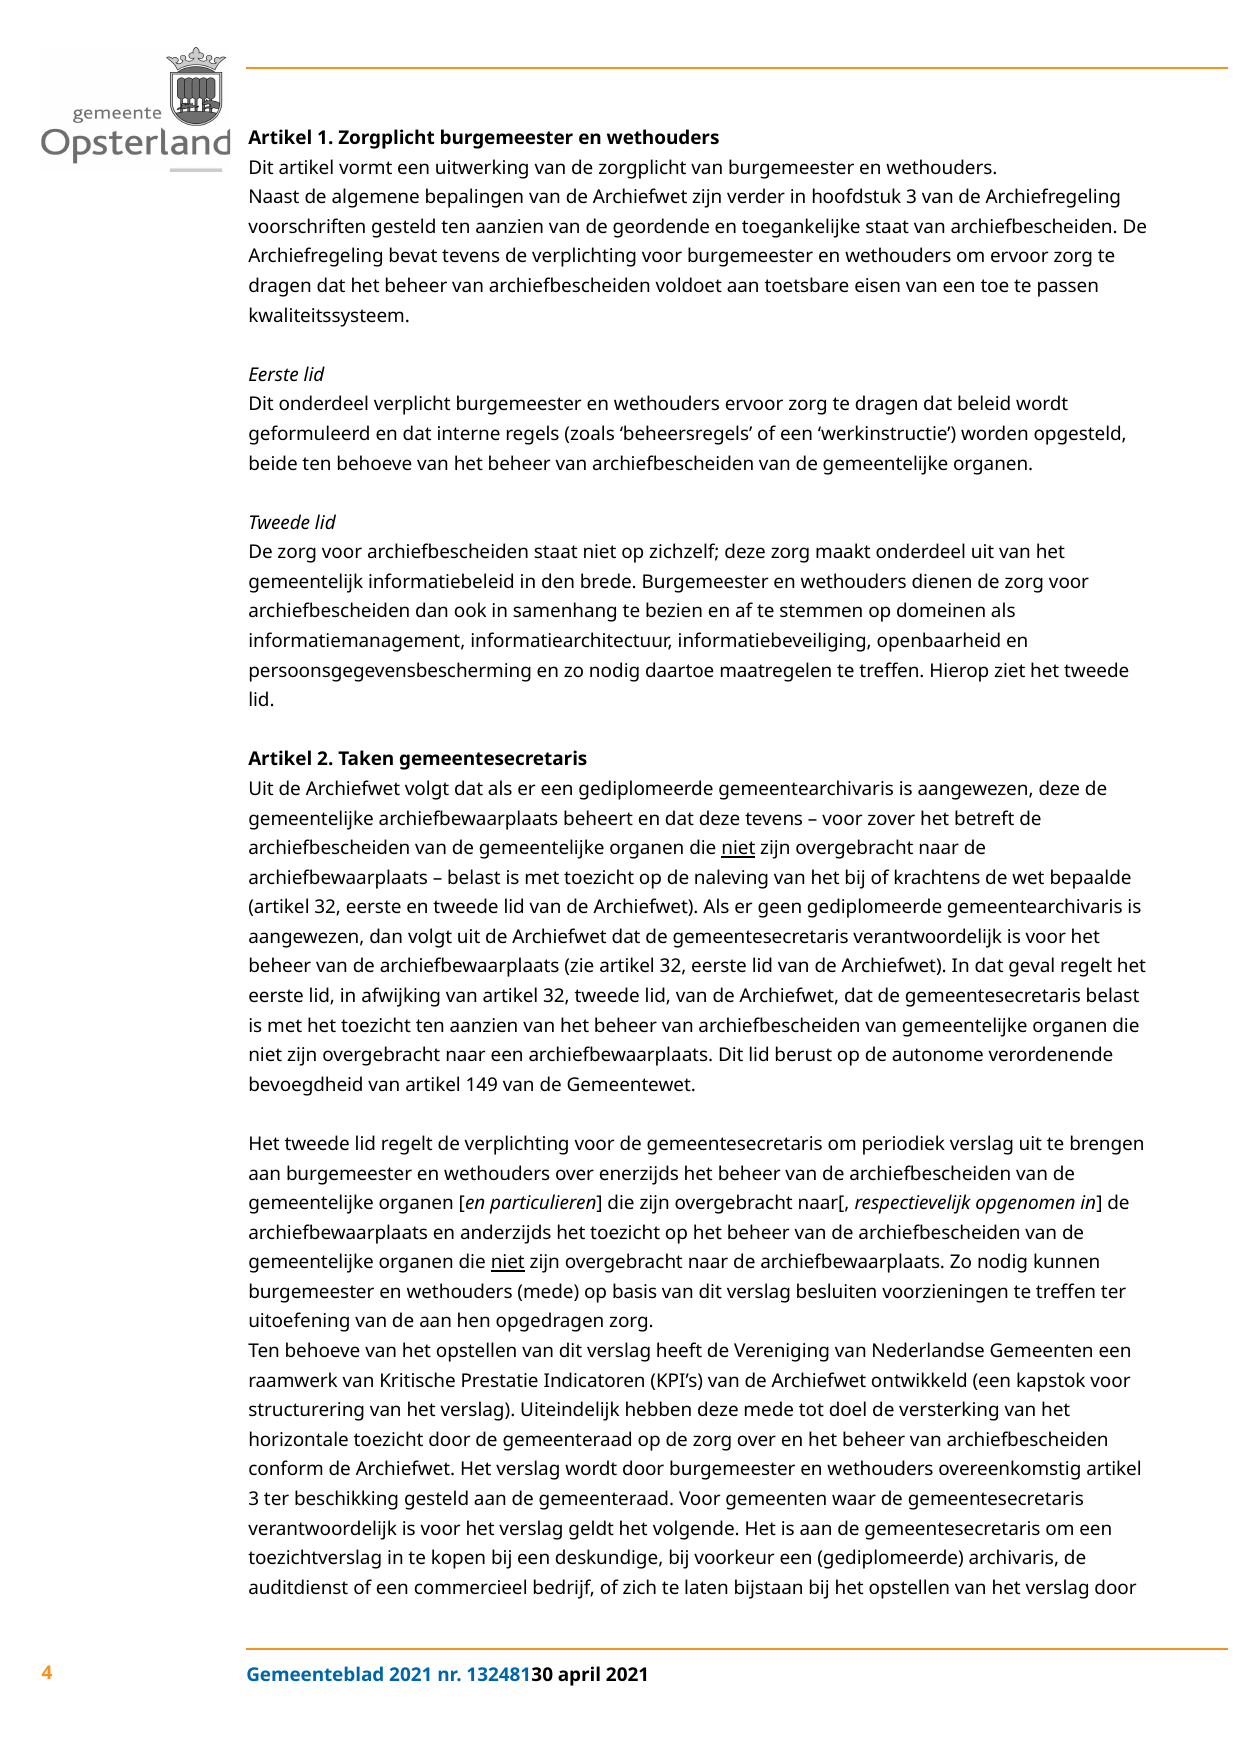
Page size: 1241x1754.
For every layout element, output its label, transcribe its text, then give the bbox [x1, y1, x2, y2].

text Tweede lid [248, 509, 1152, 535]
text Eerste lid [248, 361, 1152, 387]
text Uit de Archiefwet volgt dat als er een gediplomeerde gemeentearchivaris is aangewezen, deze de gemeentelijke archiefbewaarplaats beheert en dat deze tevens – voor zover het betreft de archiefbescheiden van de gemeentelijke organen die niet zijn overgebracht naar de archiefbewaarplaats – belast is met toezicht op de naleving van het bij of krachtens de wet bepaalde (artikel 32, eerste en tweede lid van de Archiefwet). Als er geen gediplomeerde gemeentearchivaris is aangewezen, dan volgt uit de Archiefwet dat de gemeentesecretaris verantwoordelijk is voor het beheer van de archiefbewaarplaats (zie artikel 32, eerste lid van de Archiefwet). In dat geval regelt het eerste lid, in afwijking van artikel 32, tweede lid, van de Archiefwet, dat de gemeentesecretaris belast is met het toezicht ten aanzien van het beheer van archiefbescheiden van gemeentelijke organen die niet zijn overgebracht naar een archiefbewaarplaats. Dit lid berust op de autonome verordenende bevoegdheid van artikel 149 van de Gemeentewet. [248, 775, 1152, 1097]
text Artikel 1. Zorgplicht burgemeester en wethouders [248, 124, 1152, 150]
text Dit onderdeel verplicht burgemeester en wethouders ervoor zorg te dragen dat beleid wordt geformuleerd en dat interne regels (zoals ‘beheersregels’ of een ‘werkinstructie’) worden opgesteld, beide ten behoeve van het beheer van archiefbescheiden van de gemeentelijke organen. [248, 391, 1152, 476]
text Ten behoeve van het opstellen van dit verslag heeft de Vereniging van Nederlandse Gemeenten een raamwerk van Kritische Prestatie Indicatoren (KPI’s) van de Archiefwet ontwikkeld (een kapstok voor structurering van het verslag). Uiteindelijk hebben deze mede tot doel de versterking van het horizontale toezicht door de gemeenteraad op de zorg over en het beheer van archiefbescheiden conform de Archiefwet. Het verslag wordt door burgemeester en wethouders overeenkomstig artikel 3 ter beschikking gesteld aan de gemeenteraad. Voor gemeenten waar de gemeentesecretaris verantwoordelijk is voor het verslag geldt het volgende. Het is aan de gemeentesecretaris om een toezichtverslag in te kopen bij een deskundige, bij voorkeur een (gediplomeerde) archivaris, de auditdienst of een commercieel bedrijf, of zich te laten bijstaan bij het opstellen van het verslag door [248, 1337, 1152, 1600]
text Naast de algemene bepalingen van de Archiefwet zijn verder in hoofdstuk 3 van de Archiefregeling voorschriften gesteld ten aanzien van de geordende en toegankelijke staat van archiefbescheiden. De Archiefregeling bevat tevens de verplichting voor burgemeester en wethouders om ervoor zorg te dragen dat het beheer van archiefbescheiden voldoet aan toetsbare eisen van een toe te passen kwaliteitssysteem. [248, 183, 1152, 328]
text De zorg voor archiefbescheiden staat niet op zichzelf; deze zorg maakt onderdeel uit van het gemeentelijk informatiebeleid in den brede. Burgemeester en wethouders dienen de zorg voor archiefbescheiden dan ook in samenhang te bezien en af te stemmen op domeinen als informatiemanagement, informatiearchitectuur, informatiebeveiliging, openbaarheid en persoonsgegevensbescherming en zo nodig daartoe maatregelen te treffen. Hierop ziet het tweede lid. [248, 538, 1152, 712]
text Dit artikel vormt een uitwerking van de zorgplicht van burgemeester en wethouders. [248, 154, 1152, 180]
text Artikel 2. Taken gemeentesecretaris [248, 746, 1152, 771]
text Het tweede lid regelt de verplichting voor de gemeentesecretaris om periodiek verslag uit te brengen aan burgemeester en wethouders over enerzijds het beheer van de archiefbescheiden van de gemeentelijke organen [en particulieren] die zijn overgebracht naar[, respectievelijk opgenomen in] de archiefbewaarplaats en anderzijds het toezicht op het beheer van de archiefbescheiden van de gemeentelijke organen die niet zijn overgebracht naar de archiefbewaarplaats. Zo nodig kunnen burgemeester en wethouders (mede) op basis van dit verslag besluiten voorzieningen te treffen ter uitoefening van de aan hen opgedragen zorg. [248, 1130, 1152, 1333]
picture [41, 47, 231, 172]
